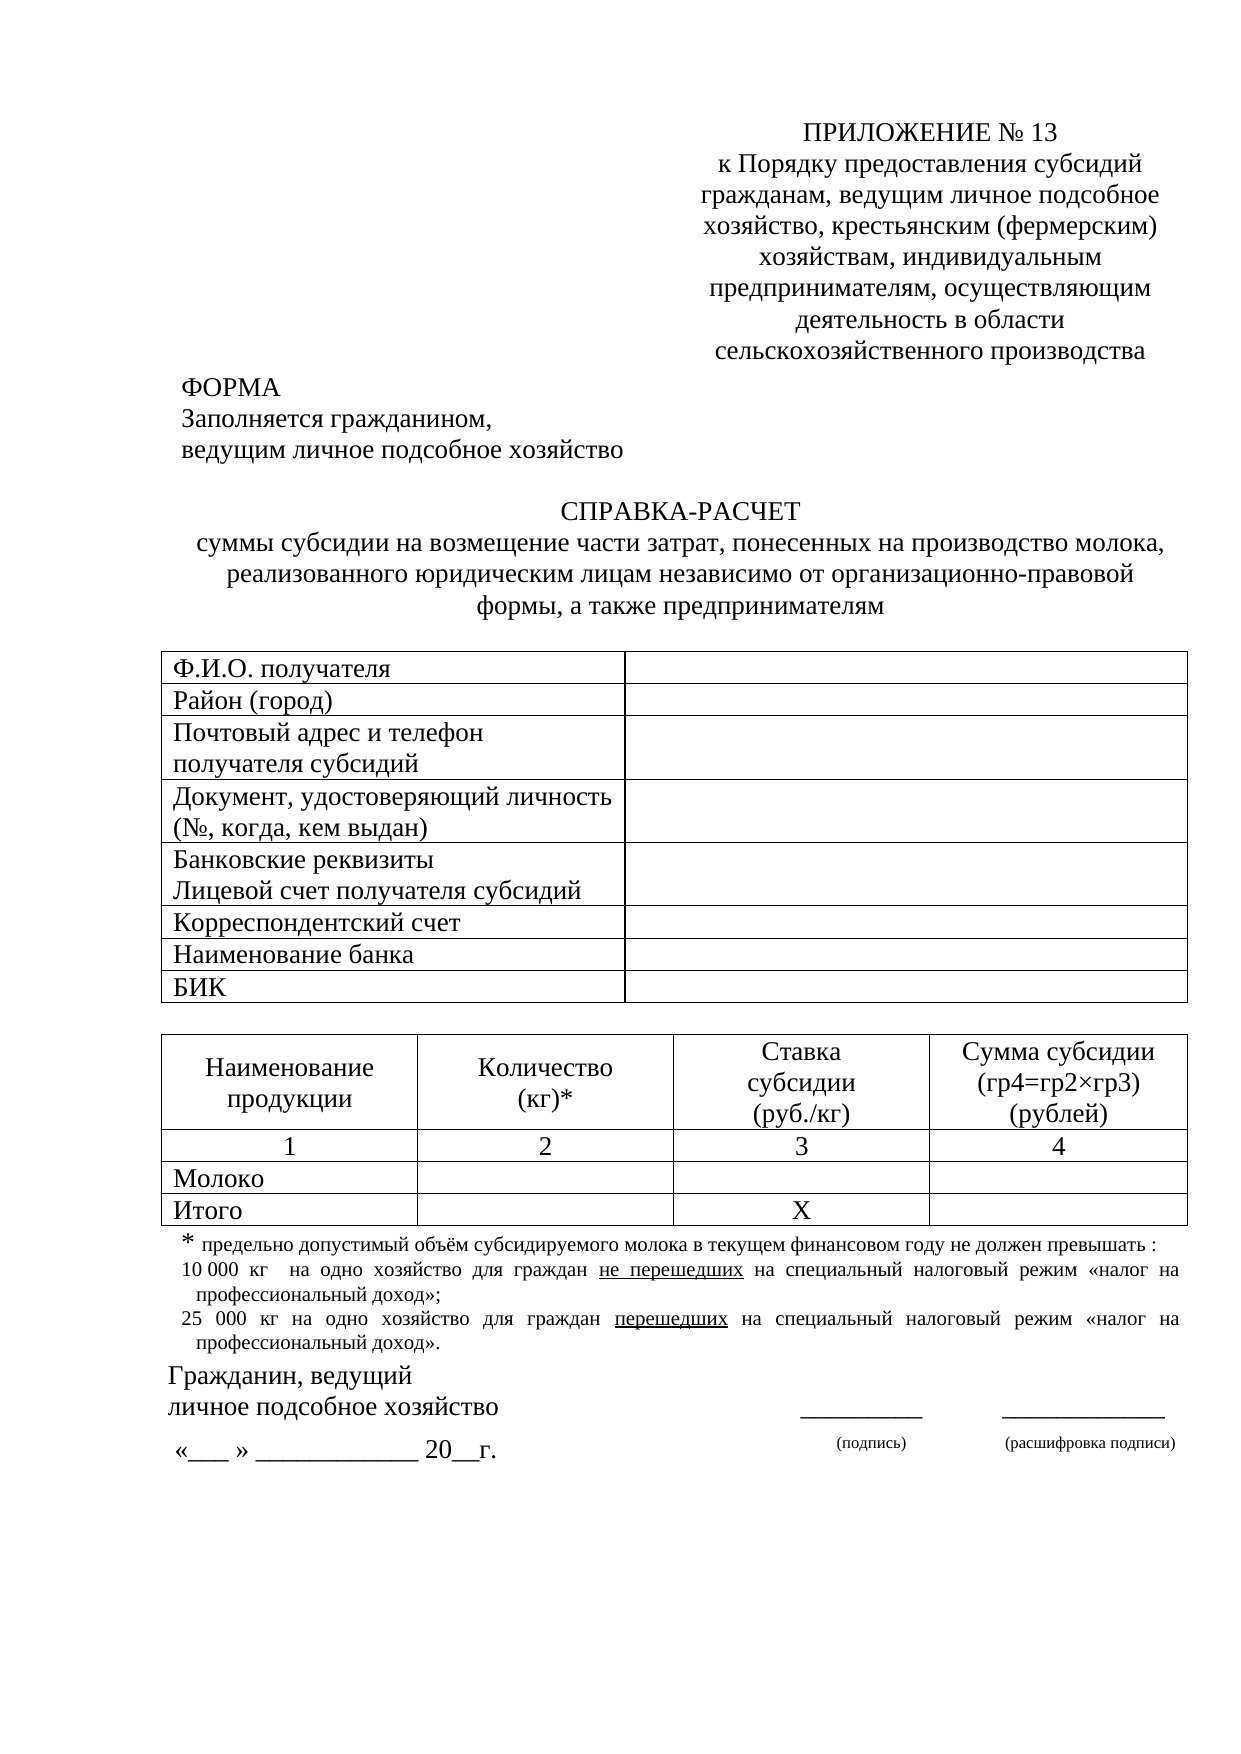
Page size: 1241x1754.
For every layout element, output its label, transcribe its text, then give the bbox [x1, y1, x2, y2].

text суммы субсидии на возмещение части затрат, понесенных на производство молока, реализованного юридическим лицам независимо от организационно-правовой формы, а также предпринимателям [181, 526, 1180, 620]
table_cell [626, 780, 1187, 842]
table_cell (подпись) [795, 1428, 948, 1470]
text СПРАВКА-РАСЧЕТ [181, 495, 1180, 526]
text * предельно допустимый объём субсидируемого молока в текущем финансовом году не должен превышать : [181, 1226, 1180, 1257]
table_cell Наименование банка [162, 939, 624, 970]
table_cell [674, 1162, 929, 1193]
table_cell [626, 716, 1187, 779]
table_header Ф.И.О. получателя [162, 652, 624, 683]
table_header Ставка субсидии (руб./кг) [674, 1035, 929, 1129]
table_cell [626, 906, 1187, 938]
table_cell Х [674, 1194, 929, 1225]
table_cell [626, 971, 1187, 1002]
table_cell БИК [162, 971, 624, 1002]
text ФОРМА [181, 371, 1180, 402]
table_cell 4 [930, 1130, 1187, 1161]
table_cell (расшифровка подписи) [996, 1428, 1184, 1470]
table_cell [626, 939, 1187, 970]
table_header ____________ [996, 1354, 1184, 1427]
table_cell Молоко [162, 1162, 417, 1193]
table_cell [626, 684, 1187, 715]
text 25 000 кг на одно хозяйство для граждан перешедших на специальный налоговый режим «налог на профессиональный доход». [181, 1306, 1180, 1354]
table_cell Документ, удостоверяющий личность (№, когда, кем выдан) [162, 780, 624, 842]
table_cell [930, 1162, 1187, 1193]
table_cell 2 [418, 1130, 673, 1161]
table_header Сумма субсидии (гр4=гр2×гр3) (рублей) [930, 1035, 1187, 1129]
table_header [626, 652, 1187, 683]
table_cell Банковские реквизиты Лицевой счет получателя субсидий [162, 843, 624, 905]
table_cell [626, 843, 1187, 905]
table_header Гражданин, ведущий личное подсобное хозяйство [162, 1354, 795, 1427]
table_cell [948, 1428, 996, 1470]
table_cell «___ » ____________ 20__г. [162, 1428, 795, 1470]
table_cell [418, 1194, 673, 1225]
text Заполняется гражданином, [181, 402, 1180, 433]
table_cell 1 [162, 1130, 417, 1161]
table_cell 3 [674, 1130, 929, 1161]
table_header [181, 110, 681, 371]
table_cell Почтовый адрес и телефон получателя субсидий [162, 716, 624, 779]
text ведущим личное подсобное хозяйство [181, 433, 1180, 464]
table_header Количество (кг)* [418, 1035, 673, 1129]
text 10 000 кг на одно хозяйство для граждан не перешедших на специальный налоговый режим «налог на профессиональный доход»; [181, 1257, 1180, 1306]
table_cell [418, 1162, 673, 1193]
table_header ПРИЛОЖЕНИЕ № 13 к Порядку предоставления субсидий гражданам, ведущим личное подсобное хозяйство, крестьянским (фермерским) хозяйствам, индивидуальным предпринимателям, осуществляющим деятельность в области сельскохозяйственного производства [681, 110, 1180, 371]
table_cell [930, 1194, 1187, 1225]
table_header _________ [795, 1354, 948, 1427]
table_cell Корреспондентский счет [162, 906, 624, 938]
table_cell Район (город) [162, 684, 624, 715]
table_header [948, 1354, 996, 1427]
table_cell Итого [162, 1194, 417, 1225]
table_header Наименование продукции [162, 1035, 417, 1129]
